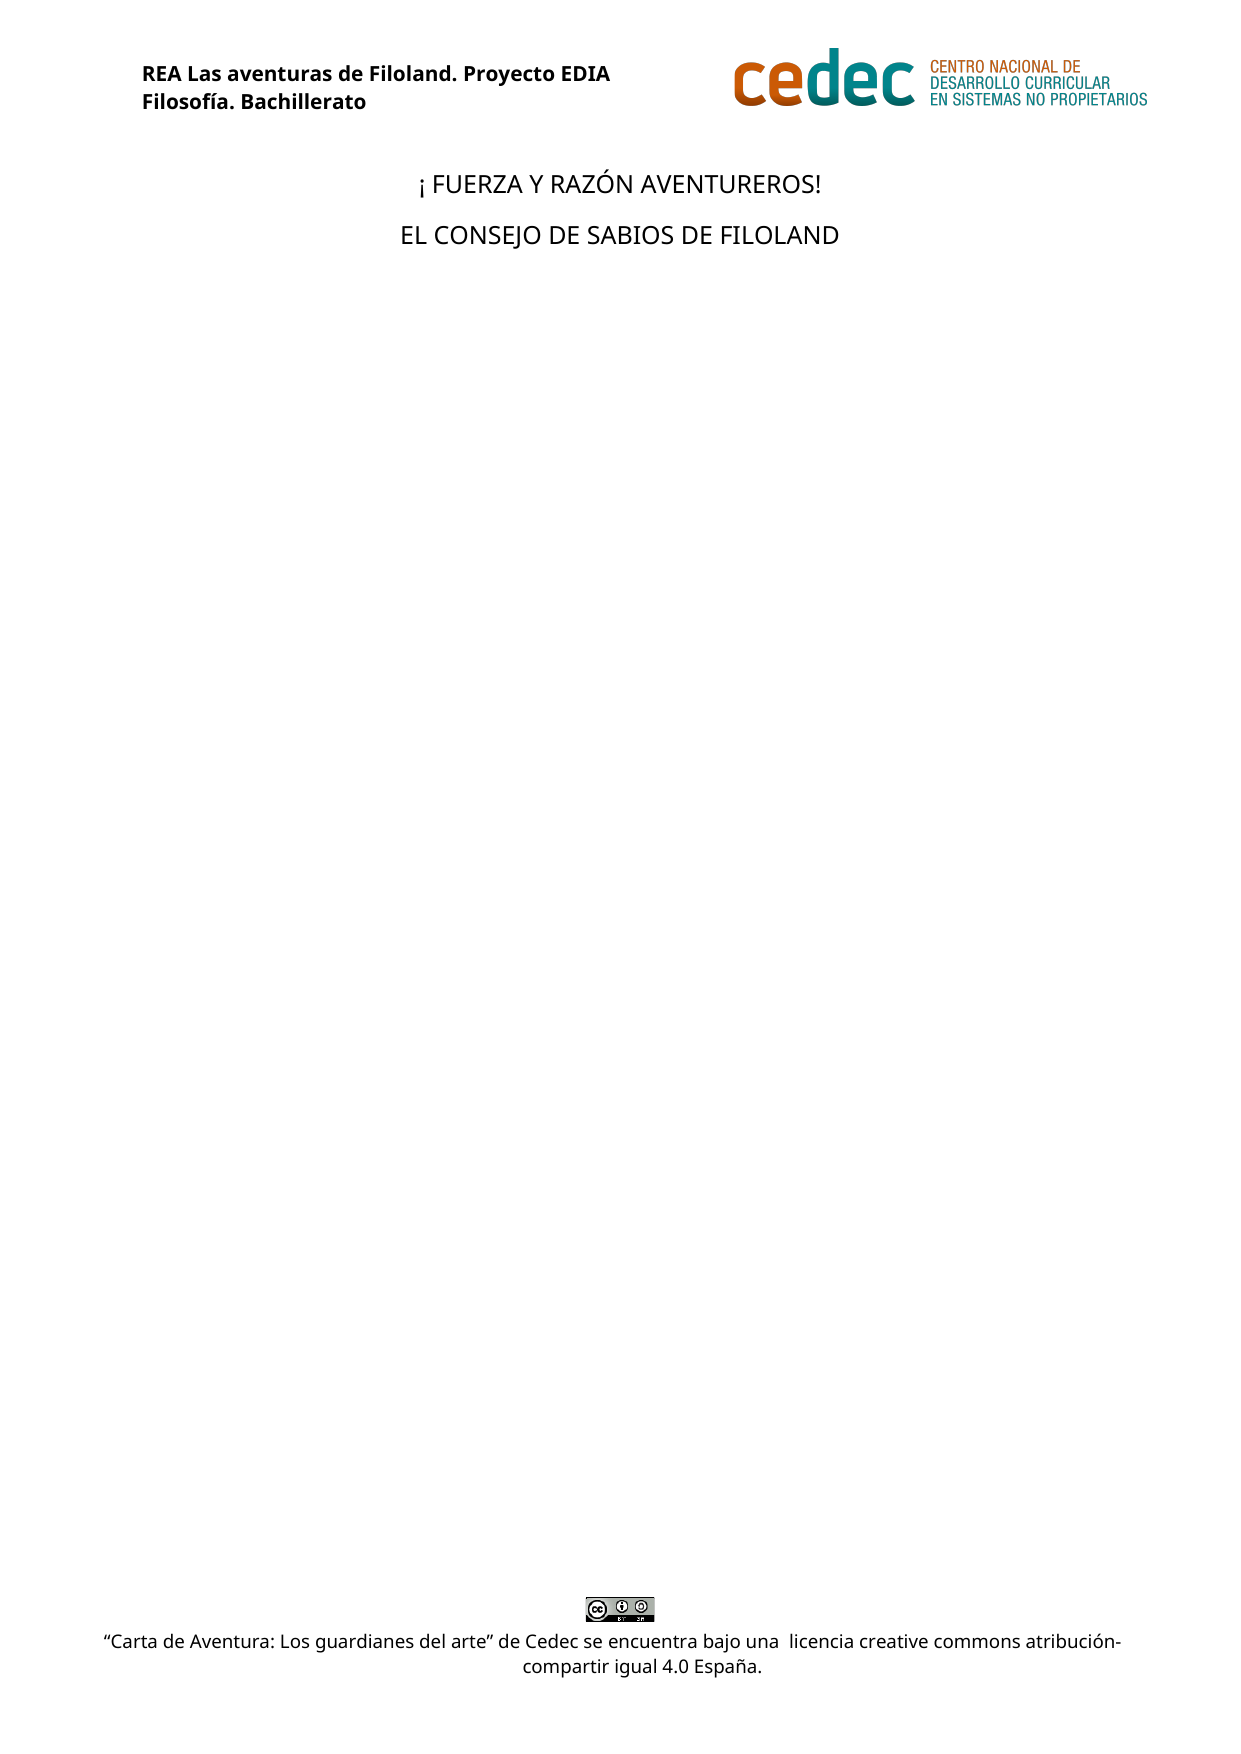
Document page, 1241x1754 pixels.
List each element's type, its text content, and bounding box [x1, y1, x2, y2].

picture [734, 48, 1147, 106]
text EL CONSEJO DE SABIOS DE FILOLAND [148, 218, 1093, 252]
picture [585, 1597, 655, 1622]
text ¡ FUERZA Y RAZÓN AVENTUREROS! [148, 167, 1093, 201]
